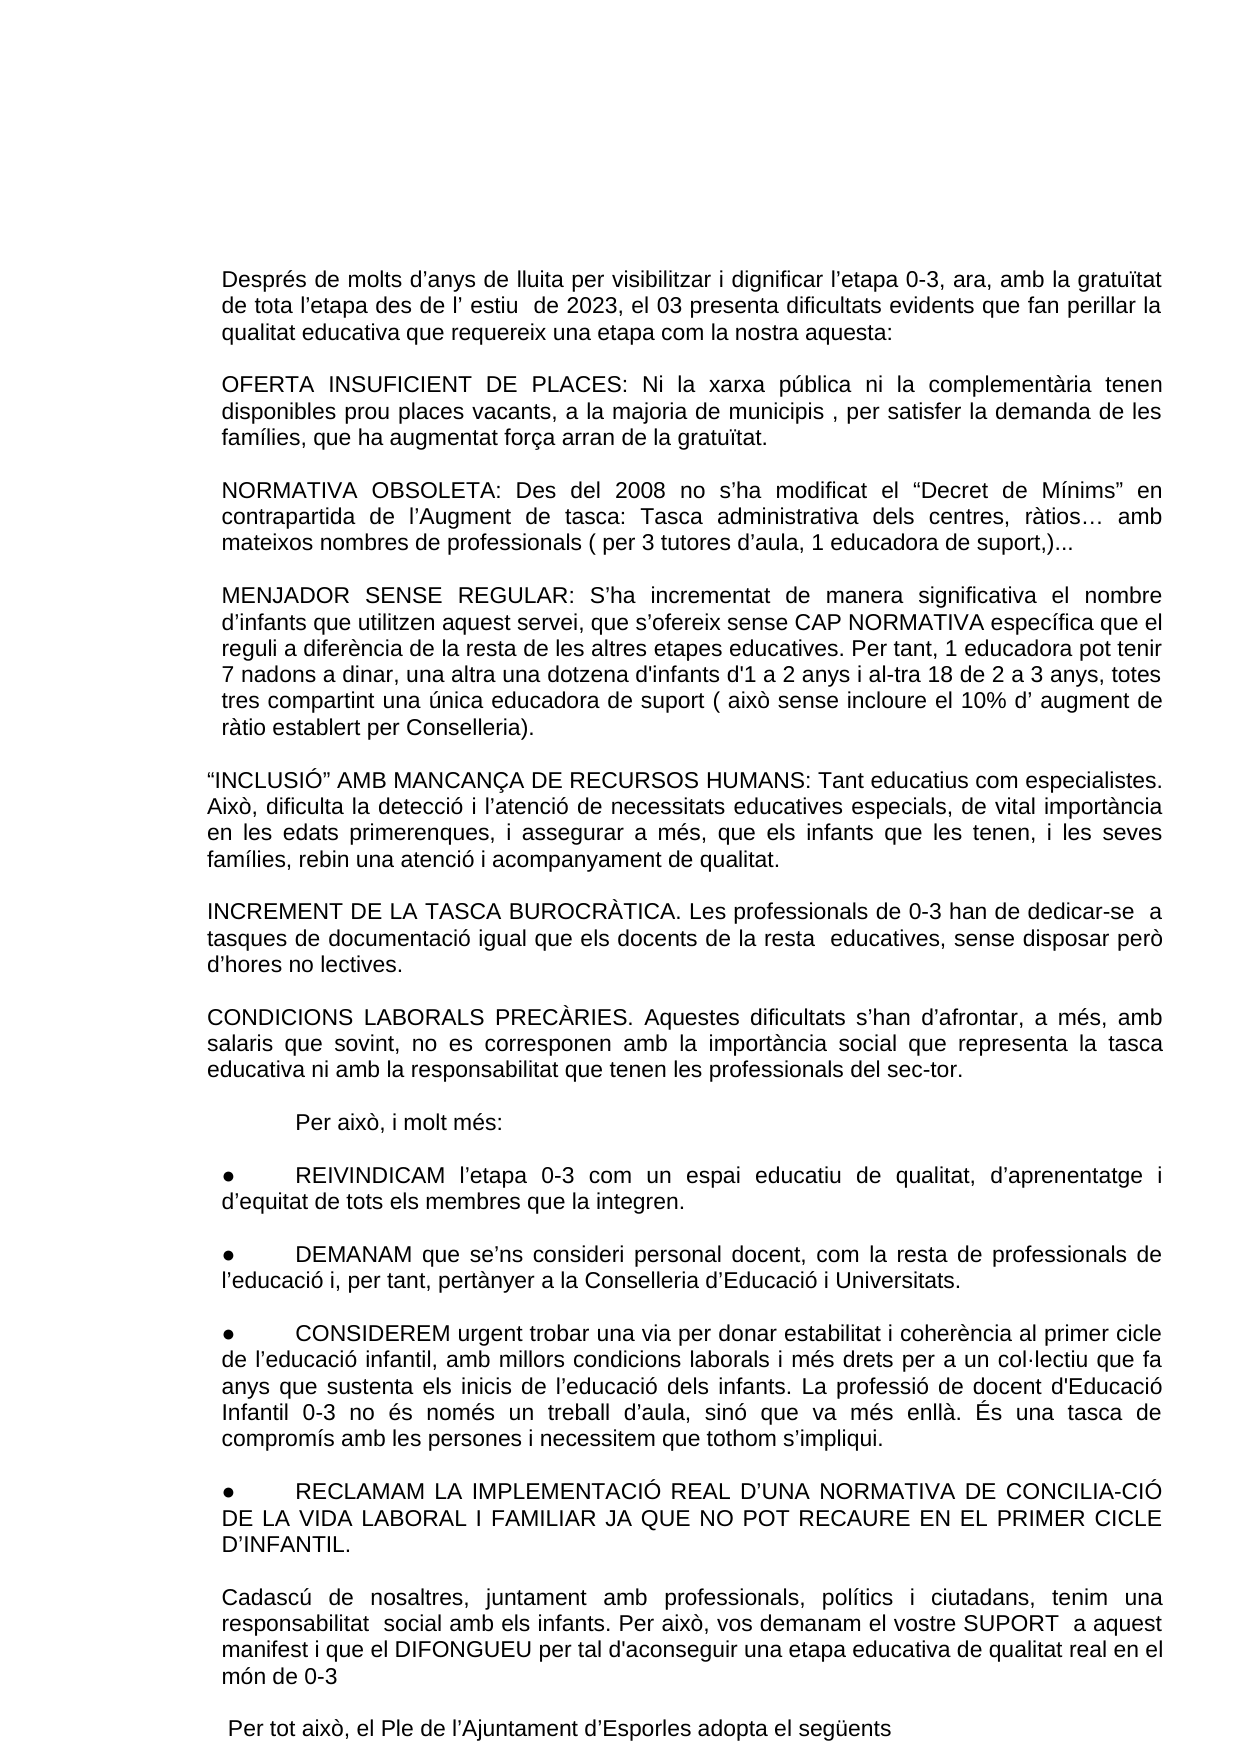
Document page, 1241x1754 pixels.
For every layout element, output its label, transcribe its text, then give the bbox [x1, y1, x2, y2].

text Per això, i molt més: [221, 1109, 1163, 1136]
text ● RECLAMAM LA IMPLEMENTACIÓ REAL D’UNA NORMATIVA DE CONCILIA-CIÓ DE LA VIDA LABORAL I FAMILIAR JA QUE NO POT RECAURE EN EL PRIMER CICLE D’INFANTIL. [221, 1478, 1163, 1557]
text ● CONSIDEREM urgent trobar una via per donar estabilitat i coherència al primer cicle de l’educació infantil, amb millors condicions laborals i més drets per a un col·lectiu que fa anys que sustenta els inicis de l’educació dels infants. La professió de docent d'Educació Infantil 0-3 no és només un treball d’aula, sinó que va més enllà. És una tasca de compromís amb les persones i necessitem que tothom s’impliqui. [221, 1320, 1163, 1452]
text ● DEMANAM que se’ns consideri personal docent, com la resta de professionals de l’educació i, per tant, pertànyer a la Conselleria d’Educació i Universitats. [221, 1241, 1163, 1294]
text ● REIVINDICAM l’etapa 0-3 com un espai educatiu de qualitat, d’aprenentatge i d’equitat de tots els membres que la integren. [221, 1162, 1163, 1214]
text Per tot això, el Ple de l’Ajuntament d’Esporles adopta el següents [221, 1715, 1163, 1742]
text OFERTA INSUFICIENT DE PLACES: Ni la xarxa pública ni la complementària tenen disponibles prou places vacants, a la majoria de municipis , per satisfer la demanda de les famílies, que ha augmentat força arran de la gratuïtat. [221, 371, 1163, 450]
text Cadascú de nosaltres, juntament amb professionals, polítics i ciutadans, tenim una responsabilitat social amb els infants. Per això, vos demanam el vostre SUPORT a aquest manifest i que el DIFONGUEU per tal d'aconseguir una etapa educativa de qualitat real en el món de 0-3 [221, 1583, 1163, 1689]
text Després de molts d’anys de lluita per visibilitzar i dignificar l’etapa 0-3, ara, amb la gratuïtat de tota l’etapa des de l’ estiu de 2023, el 03 presenta dificultats evidents que fan perillar la qualitat educativa que requereix una etapa com la nostra aquesta: [221, 266, 1163, 345]
text INCREMENT DE LA TASCA BUROCRÀTICA. Les professionals de 0-3 han de dedicar-se a tasques de documentació igual que els docents de la resta educatives, sense disposar però d’hores no lectives. [207, 898, 1163, 977]
text NORMATIVA OBSOLETA: Des del 2008 no s’ha modificat el “Decret de Mínims” en contrapartida de l’Augment de tasca: Tasca administrativa dels centres, ràtios… amb mateixos nombres de professionals ( per 3 tutores d’aula, 1 educadora de suport,)... [221, 477, 1163, 556]
text MENJADOR SENSE REGULAR: S’ha incrementat de manera significativa el nombre d’infants que utilitzen aquest servei, que s’ofereix sense CAP NORMATIVA específica que el reguli a diferència de la resta de les altres etapes educatives. Per tant, 1 educadora pot tenir 7 nadons a dinar, una altra una dotzena d'infants d'1 a 2 anys i al-tra 18 de 2 a 3 anys, totes tres compartint una única educadora de suport ( això sense incloure el 10% d’ augment de ràtio establert per Conselleria). [221, 582, 1163, 740]
text “INCLUSIÓ” AMB MANCANÇA DE RECURSOS HUMANS: Tant educatius com especialistes. Això, dificulta la detecció i l’atenció de necessitats educatives especials, de vital importància en les edats primerenques, i assegurar a més, que els infants que les tenen, i les seves famílies, rebin una atenció i acompanyament de qualitat. [207, 767, 1163, 872]
text CONDICIONS LABORALS PRECÀRIES. Aquestes dificultats s’han d’afrontar, a més, amb salaris que sovint, no es corresponen amb la importància social que representa la tasca educativa ni amb la responsabilitat que tenen les professionals del sec-tor. [207, 1004, 1163, 1083]
